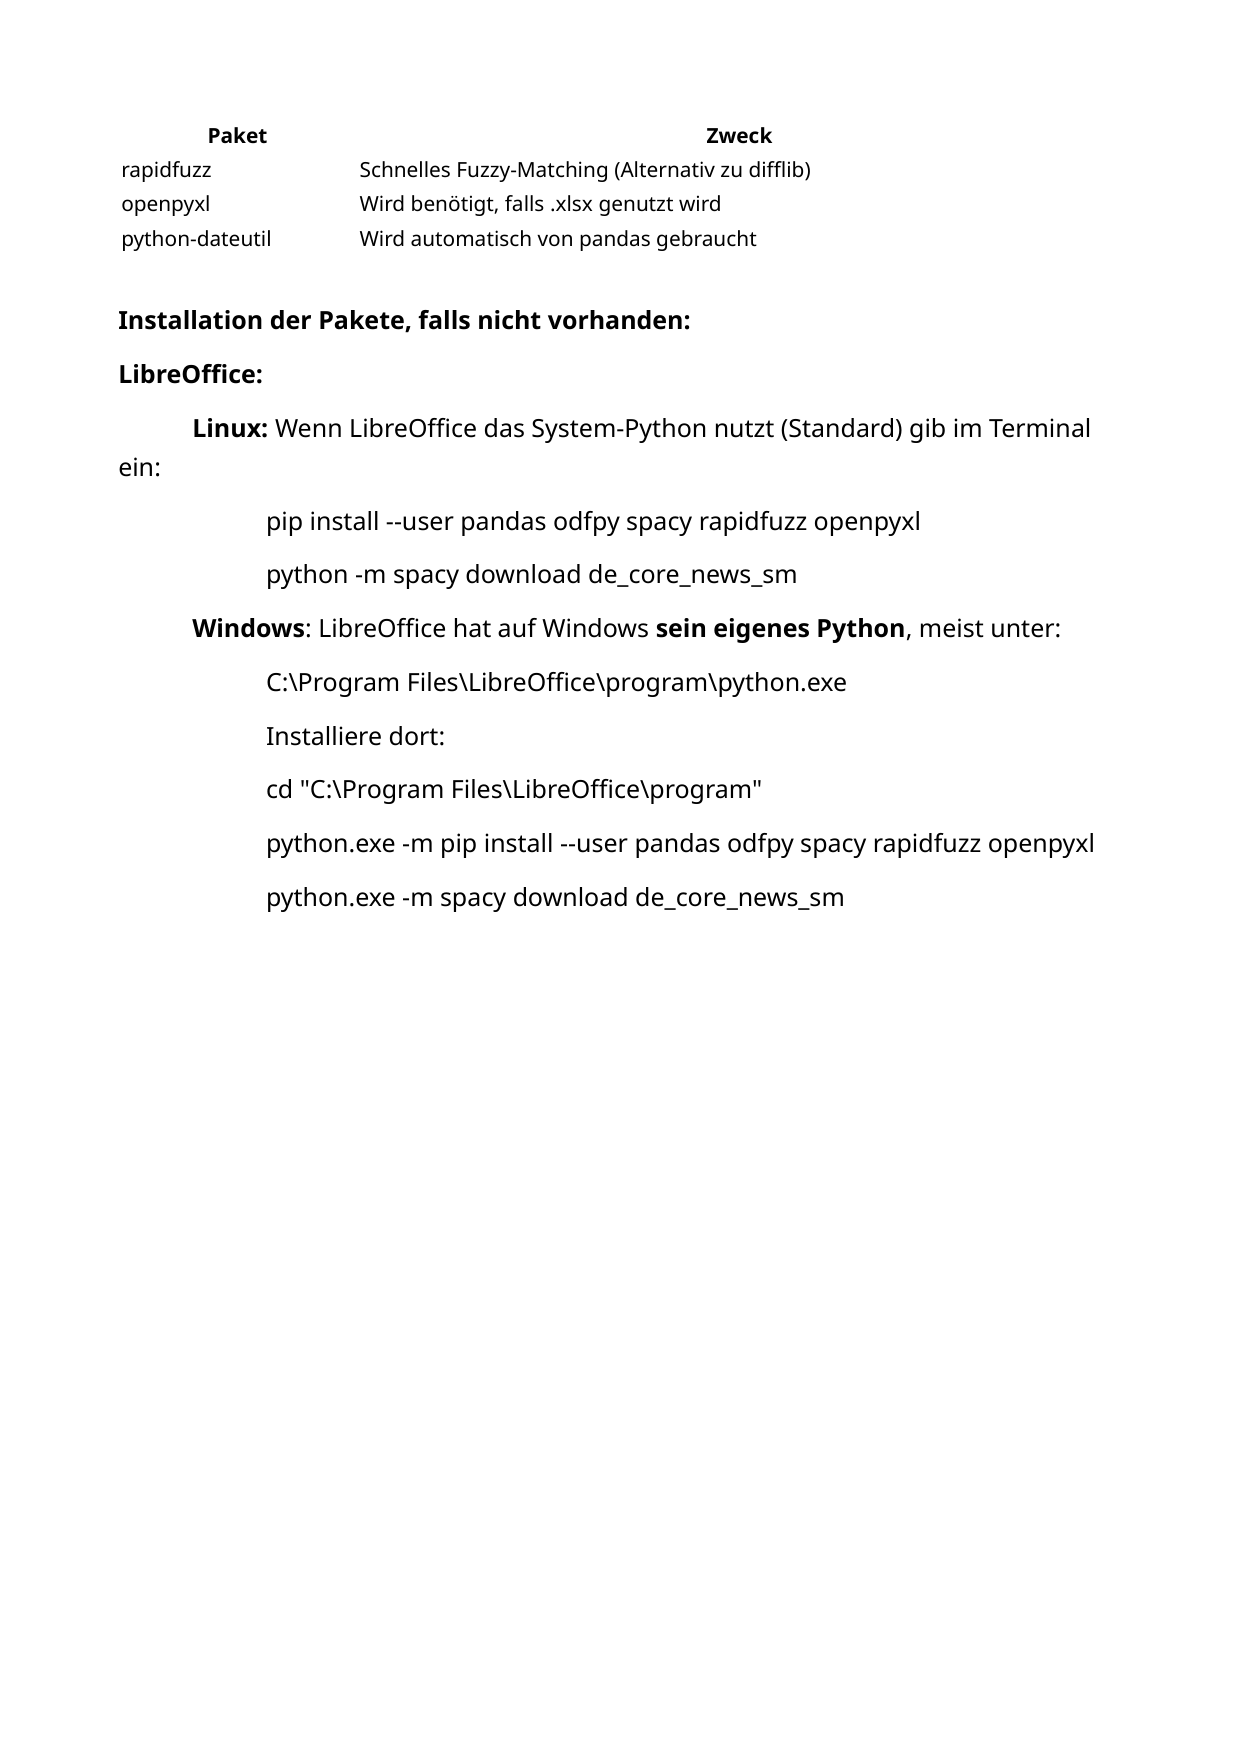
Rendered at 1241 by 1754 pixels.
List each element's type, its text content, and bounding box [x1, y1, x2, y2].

text python.exe -m spacy download de_core_news_sm [118, 879, 1122, 913]
text Windows: LibreOffice hat auf Windows sein eigenes Python, meist unter: [118, 611, 1122, 645]
table_header Paket [118, 118, 356, 152]
text python -m spacy download de_core_news_sm [118, 557, 1122, 591]
table_cell python-dateutil [118, 221, 356, 255]
text cd "C:\Program Files\LibreOffice\program" [118, 772, 1122, 806]
text pip install --user pandas odfpy spacy rapidfuzz openpyxl [118, 503, 1122, 537]
table_cell rapidfuzz [118, 153, 356, 187]
table_header Zweck [356, 118, 1122, 152]
table_cell openpyxl [118, 187, 356, 221]
text python.exe -m pip install --user pandas odfpy spacy rapidfuzz openpyxl [118, 826, 1122, 860]
table_cell Wird benötigt, falls .xlsx genutzt wird [356, 187, 1122, 221]
table_cell Wird automatisch von pandas gebraucht [356, 221, 1122, 255]
text LibreOffice: [118, 357, 1122, 391]
table_cell Schnelles Fuzzy-Matching (Alternativ zu difflib) [356, 153, 1122, 187]
text C:\Program Files\LibreOffice\program\python.exe [118, 664, 1122, 698]
text Installiere dort: [118, 718, 1122, 752]
text Installation der Pakete, falls nicht vorhanden: [118, 303, 1122, 337]
text Linux: Wenn LibreOffice das System-Python nutzt (Standard) gib im Terminal ein: [118, 410, 1122, 483]
